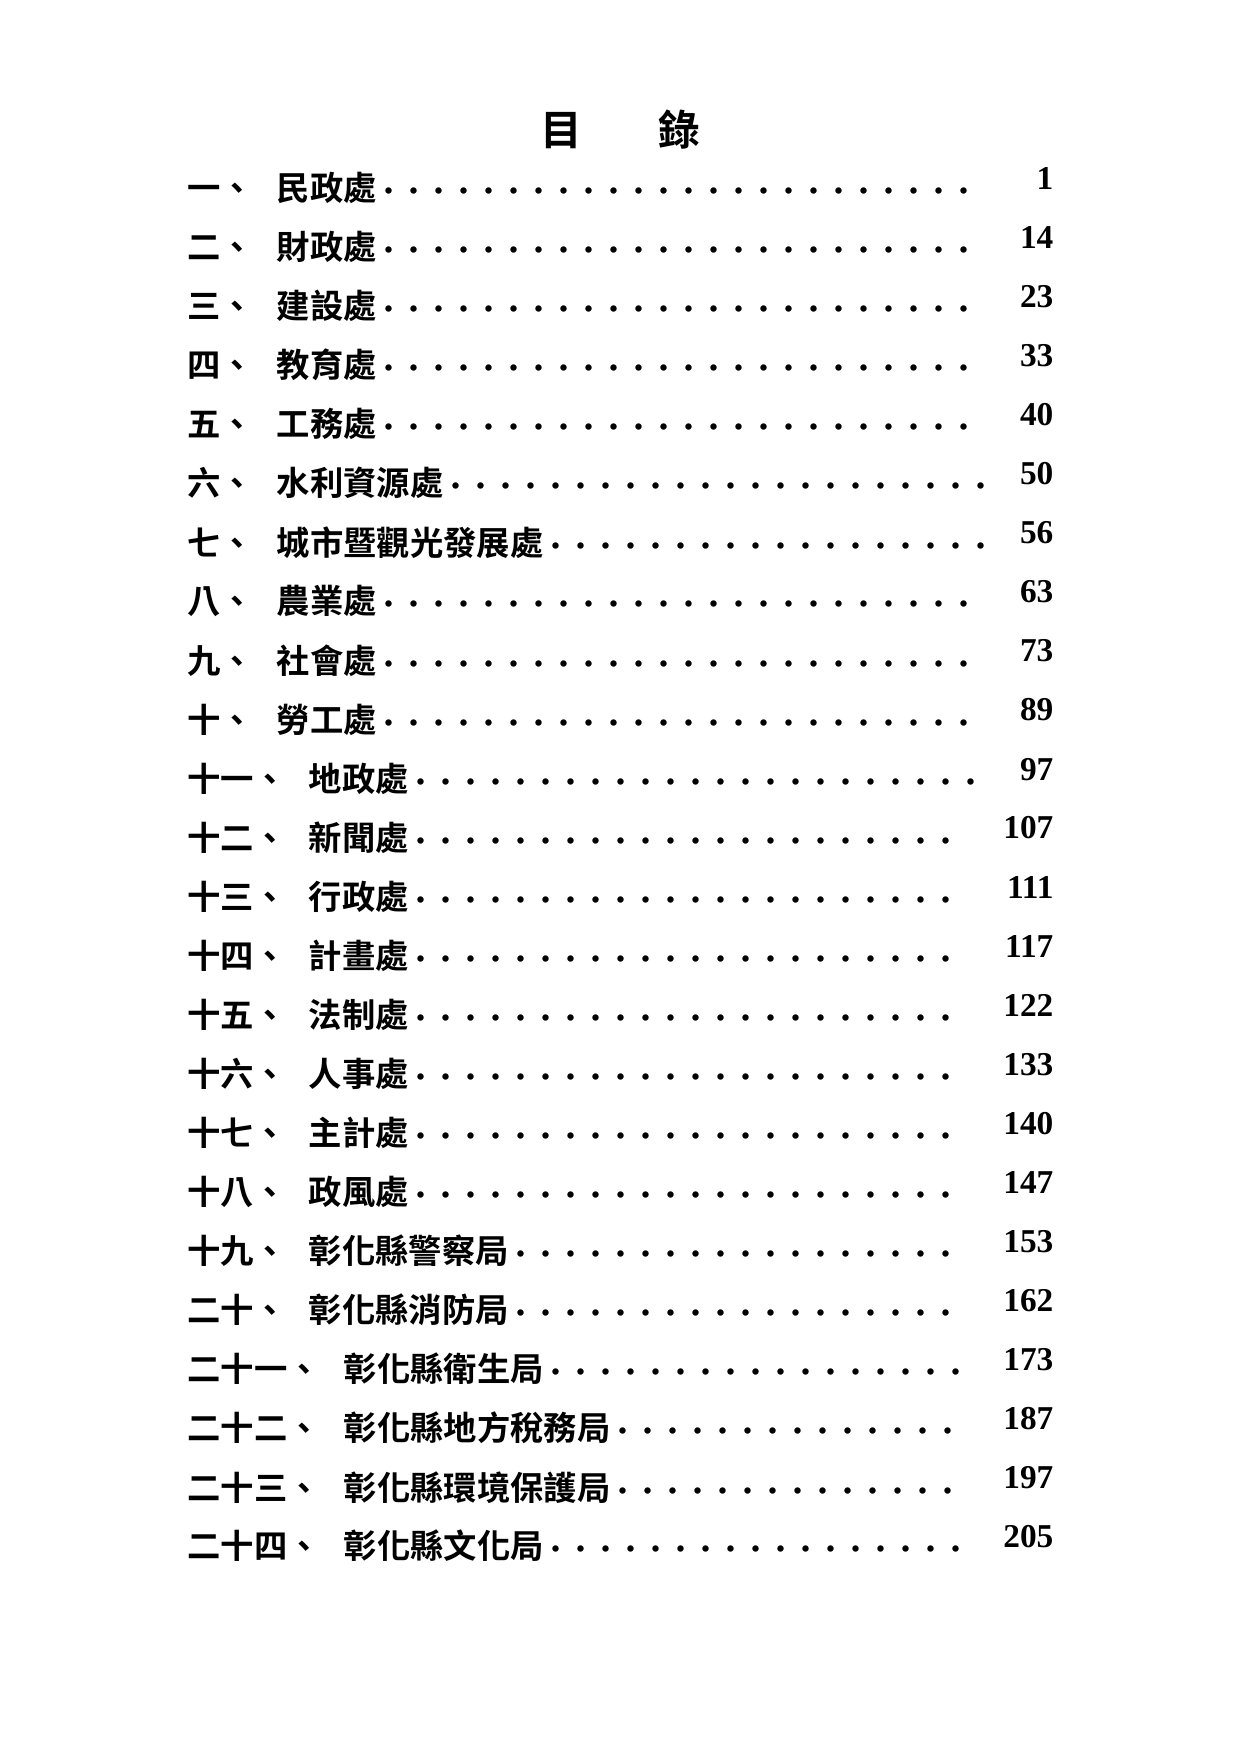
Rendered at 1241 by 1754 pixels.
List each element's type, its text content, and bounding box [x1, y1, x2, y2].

table_cell 147 [992, 1153, 1064, 1212]
table_cell 建設處‧‧‧‧‧‧‧‧‧‧‧‧‧‧‧‧‧‧‧‧‧‧‧‧‧ [265, 267, 1008, 326]
table_cell 四、 [176, 326, 265, 385]
table_cell 十六、 [176, 1035, 297, 1093]
table_cell 彰化縣環境保護局‧‧‧‧‧‧‧‧‧‧‧‧‧‧‧ [333, 1448, 992, 1507]
table_cell 89 [1009, 680, 1064, 739]
table_cell 法制處‧‧‧‧‧‧‧‧‧‧‧‧‧‧‧‧‧‧‧‧‧‧‧ [298, 975, 992, 1034]
table_cell 173 [992, 1330, 1064, 1389]
table_cell 122 [992, 975, 1064, 1034]
table_cell 一、 [176, 149, 265, 208]
table_cell 彰化縣衛生局‧‧‧‧‧‧‧‧‧‧‧‧‧‧‧‧‧‧ [333, 1330, 992, 1389]
table_cell 40 [1009, 385, 1064, 444]
table_cell 十、 [176, 680, 265, 739]
table_cell 財政處‧‧‧‧‧‧‧‧‧‧‧‧‧‧‧‧‧‧‧‧‧‧‧‧‧ [265, 208, 1008, 267]
table_cell 十三、 [176, 857, 297, 916]
table_cell 二十四、 [176, 1507, 332, 1566]
table_cell 56 [1009, 503, 1064, 562]
table_cell 十一、 [176, 739, 297, 798]
table_cell 七、 [176, 503, 265, 562]
table_cell 城市暨觀光發展處‧‧‧‧‧‧‧‧‧‧‧‧‧‧‧‧‧‧ [265, 503, 1008, 562]
table_cell 117 [992, 916, 1064, 975]
table_cell 教育處‧‧‧‧‧‧‧‧‧‧‧‧‧‧‧‧‧‧‧‧‧‧‧‧‧ [265, 326, 1008, 385]
table_cell 140 [992, 1094, 1064, 1153]
table_cell 23 [1009, 267, 1064, 326]
table_cell 十五、 [176, 975, 297, 1034]
table_cell 二十一、壹、 [176, 1330, 332, 1389]
table_cell 新聞處‧‧‧‧‧‧‧‧‧‧‧‧‧‧‧‧‧‧‧‧‧‧‧ [298, 798, 992, 857]
table_cell 勞工處‧‧‧‧‧‧‧‧‧‧‧‧‧‧‧‧‧‧‧‧‧‧‧‧‧ [265, 680, 1008, 739]
table_cell 153 [992, 1212, 1064, 1271]
table_cell 111 [992, 857, 1064, 916]
table_cell 14 [1009, 208, 1064, 267]
table_cell 九、 [176, 621, 265, 680]
table_cell 政風處‧‧‧‧‧‧‧‧‧‧‧‧‧‧‧‧‧‧‧‧‧‧‧ [298, 1153, 992, 1212]
table_cell 205 [992, 1507, 1064, 1566]
table_cell 十二、 [176, 798, 297, 857]
table_cell 197 [992, 1448, 1064, 1507]
table_cell 彰化縣警察局‧‧‧‧‧‧‧‧‧‧‧‧‧‧‧‧‧‧‧ [298, 1212, 992, 1271]
table_cell 六、 [176, 444, 265, 503]
table_cell 十七、 [176, 1094, 297, 1153]
table_cell 人事處‧‧‧‧‧‧‧‧‧‧‧‧‧‧‧‧‧‧‧‧‧‧‧ [298, 1035, 992, 1093]
table_cell 十九、 [176, 1212, 297, 1271]
table_cell 彰化縣文化局‧‧‧‧‧‧‧‧‧‧‧‧‧‧‧‧‧‧ [333, 1507, 992, 1566]
table_cell 1 [1009, 149, 1064, 208]
table_cell 社會處‧‧‧‧‧‧‧‧‧‧‧‧‧‧‧‧‧‧‧‧‧‧‧‧‧ [265, 621, 1008, 680]
table_cell 計畫處‧‧‧‧‧‧‧‧‧‧‧‧‧‧‧‧‧‧‧‧‧‧‧ [298, 916, 992, 975]
table_cell 133 [992, 1035, 1064, 1093]
table_cell 97 [1009, 739, 1064, 798]
table_cell 彰化縣消防局‧‧‧‧‧‧‧‧‧‧‧‧‧‧‧‧‧‧‧ [298, 1271, 992, 1330]
table_cell 十四、 [176, 916, 297, 975]
table_cell 107 [992, 798, 1064, 857]
table_cell 地政處‧‧‧‧‧‧‧‧‧‧‧‧‧‧‧‧‧‧‧‧‧‧‧‧ [298, 739, 1008, 798]
table_cell 三、 [176, 267, 265, 326]
table_cell 二十三、 [176, 1448, 332, 1507]
table_cell 水利資源處‧‧‧‧‧‧‧‧‧‧‧‧‧‧‧‧‧‧‧‧‧‧ [265, 444, 1008, 503]
table_cell 農業處‧‧‧‧‧‧‧‧‧‧‧‧‧‧‧‧‧‧‧‧‧‧‧‧‧ [265, 562, 1008, 621]
table_cell 五、 [176, 385, 265, 444]
table_cell 二、 [176, 208, 265, 267]
table_cell 50 [1009, 444, 1064, 503]
table_cell 33 [1009, 326, 1064, 385]
table_cell 彰化縣地方稅務局‧‧‧‧‧‧‧‧‧‧‧‧‧‧‧ [333, 1389, 992, 1448]
table_header 目 錄 [176, 90, 1064, 148]
table_cell 主計處‧‧‧‧‧‧‧‧‧‧‧‧‧‧‧‧‧‧‧‧‧‧‧ [298, 1094, 992, 1153]
table_cell 187 [992, 1389, 1064, 1448]
table_cell 63 [1009, 562, 1064, 621]
table_cell 工務處‧‧‧‧‧‧‧‧‧‧‧‧‧‧‧‧‧‧‧‧‧‧‧‧‧ [265, 385, 1008, 444]
table_cell 十八、 [176, 1153, 297, 1212]
table_cell 162 [992, 1271, 1064, 1330]
table_cell 八、 [176, 562, 265, 621]
table_cell 民政處‧‧‧‧‧‧‧‧‧‧‧‧‧‧‧‧‧‧‧‧‧‧‧‧‧ [265, 149, 1008, 208]
table_cell 行政處‧‧‧‧‧‧‧‧‧‧‧‧‧‧‧‧‧‧‧‧‧‧‧ [298, 857, 992, 916]
table_cell 73 [1009, 621, 1064, 680]
table_cell 二十二、 [176, 1389, 332, 1448]
table_cell 二十、 [176, 1271, 297, 1330]
